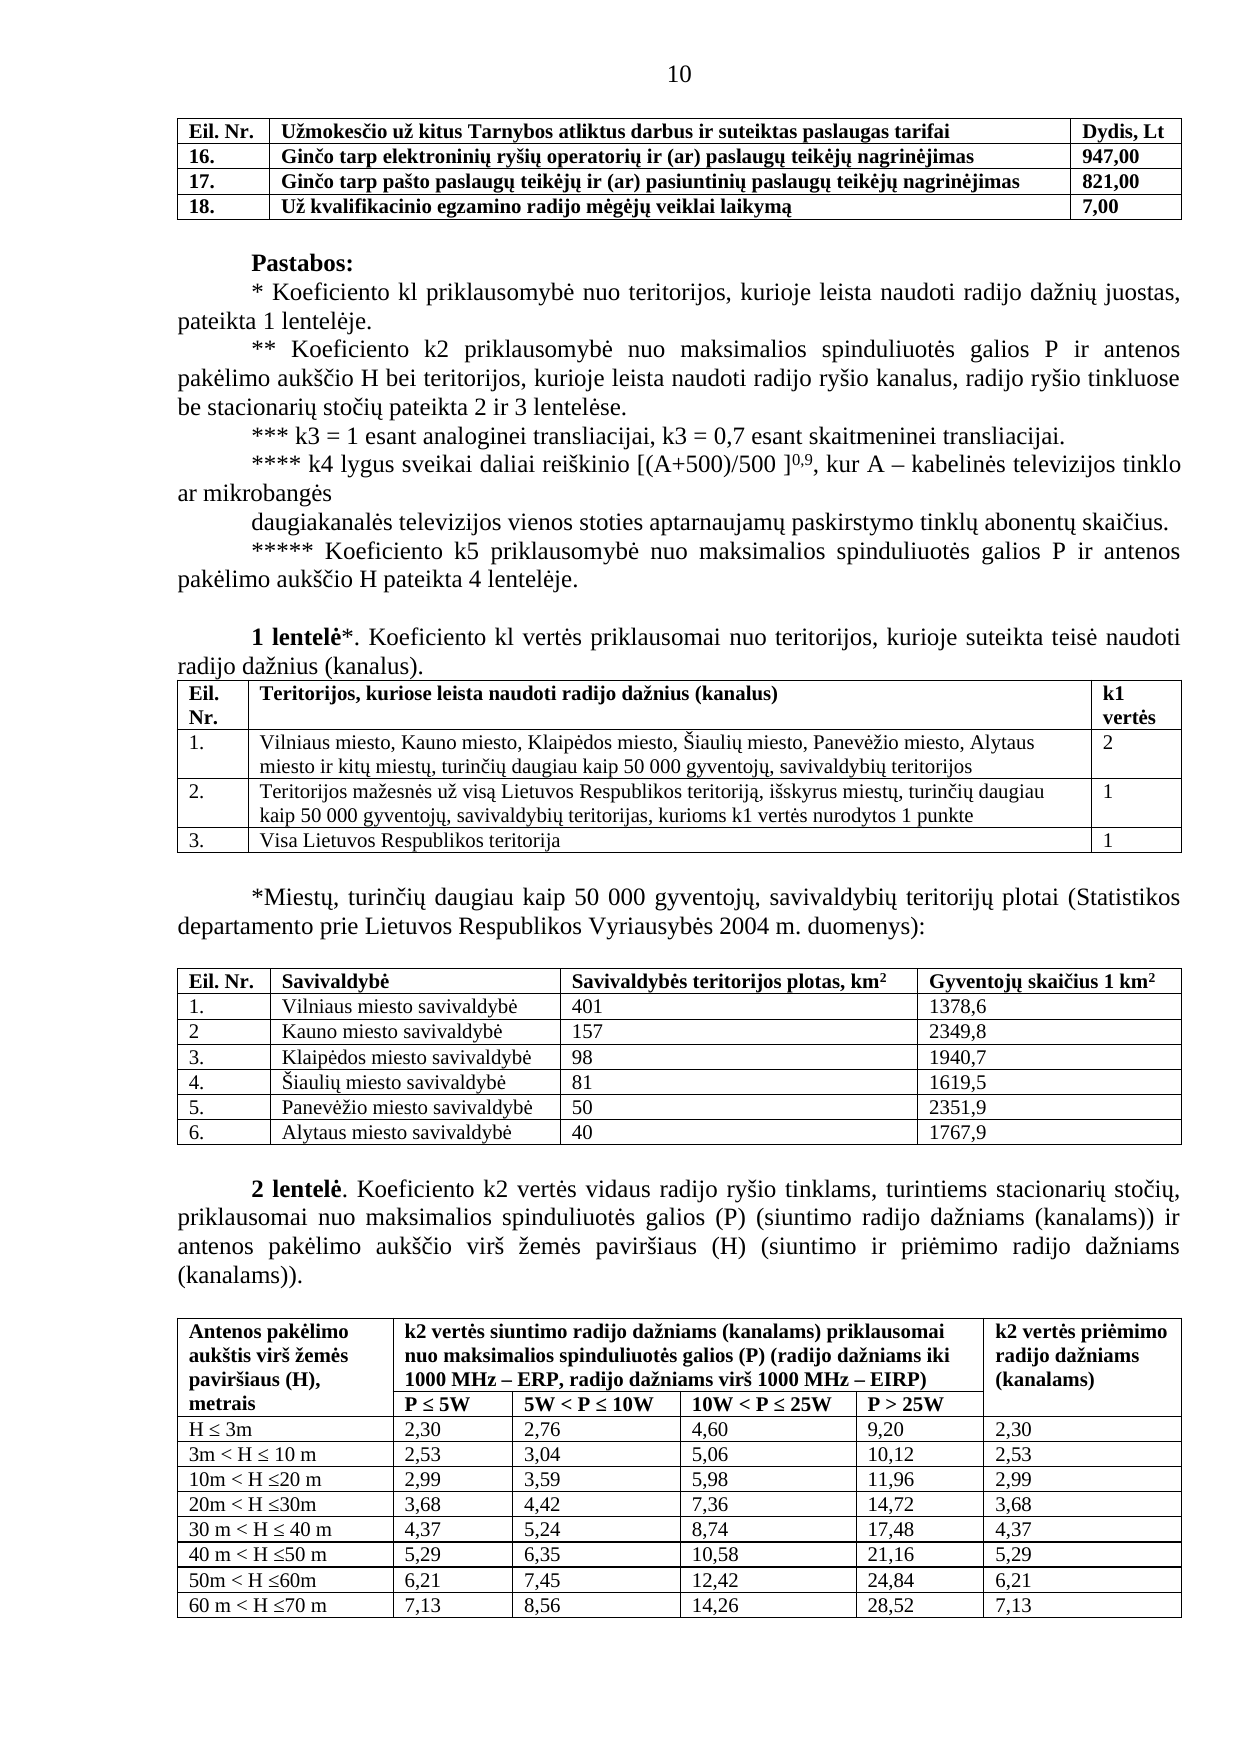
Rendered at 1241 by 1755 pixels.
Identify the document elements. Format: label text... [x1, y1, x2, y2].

text * Koeficiento kl priklausomybė nuo teritorijos, kurioje leista naudoti radijo dažnių juostas, pateikta 1 lentelėje. [177, 277, 1181, 334]
table_header Gyventojų skaičius 1 km2 [918, 969, 1181, 993]
table_cell 14,26 [681, 1593, 856, 1617]
text 2 lentelė. Koeficiento k2 vertės vidaus radijo ryšio tinklams, turintiems stacionarių stočių, priklausomai nuo maksimalios spinduliuotės galios (P) (siuntimo radijo dažniams (kanalams)) ir antenos pakėlimo aukščio virš žemės paviršiaus (H) (siuntimo ir priėmimo radijo dažniams (kanalams)). [177, 1174, 1181, 1289]
table_cell 2. [178, 779, 248, 827]
table_cell 1. [178, 994, 270, 1018]
table_cell 3,68 [394, 1492, 512, 1516]
text ***** Koeficiento k5 priklausomybė nuo maksimalios spinduliuotės galios P ir antenos pakėlimo aukščio H pateikta 4 lentelėje. [177, 536, 1181, 593]
table_cell 1767,9 [918, 1120, 1181, 1144]
table_header k1 vertės [1092, 681, 1181, 729]
table_header k2 vertės priėmimo radijo dažniams (kanalams) [984, 1319, 1181, 1416]
table_cell 10,12 [857, 1442, 983, 1466]
table_cell 81 [561, 1070, 917, 1094]
table_cell 3. [178, 828, 248, 852]
table_cell 4,37 [984, 1517, 1181, 1541]
table_header Dydis, Lt [1071, 119, 1181, 143]
text Pastabos: [177, 248, 1181, 277]
table_cell 40 [561, 1120, 917, 1144]
table_cell 3,68 [984, 1492, 1181, 1516]
table_cell 821,00 [1071, 169, 1181, 193]
table_cell 7,13 [394, 1593, 512, 1617]
table_cell 157 [561, 1020, 917, 1043]
table_header Eil. Nr. [178, 681, 248, 729]
table_cell Teritorijos mažesnės už visą Lietuvos Respublikos teritoriją, išskyrus miestų, turinčių daugiau kaip 50 000 gyventojų, savivaldybių teritorijas, kurioms k1 vertės nurodytos 1 punkte [249, 779, 1091, 827]
table_cell 3,59 [513, 1467, 680, 1491]
text *Miestų, turinčių daugiau kaip 50 000 gyventojų, savivaldybių teritorijų plotai (Statistikos departamento prie Lietuvos Respublikos Vyriausybės 2004 m. duomenys): [177, 882, 1181, 939]
table_cell Už kvalifikacinio egzamino radijo mėgėjų veiklai laikymą [270, 195, 1070, 218]
table_cell 11,96 [857, 1467, 983, 1491]
table_cell 7,45 [513, 1568, 680, 1592]
table_cell 10,58 [681, 1543, 856, 1566]
table_cell 2,76 [513, 1417, 680, 1441]
table_cell 1940,7 [918, 1045, 1181, 1069]
table_cell 2349,8 [918, 1020, 1181, 1043]
table_cell Ginčo tarp elektroninių ryšių operatorių ir (ar) paslaugų teikėjų nagrinėjimas [270, 144, 1070, 168]
table_cell 6,35 [513, 1543, 680, 1566]
table_cell 6,21 [394, 1568, 512, 1592]
table_cell 10W < P ≤ 25W [681, 1392, 856, 1416]
table_cell 2,30 [394, 1417, 512, 1441]
table_cell 28,52 [857, 1593, 983, 1617]
table_cell 17,48 [857, 1517, 983, 1541]
table_cell P ≤ 5W [394, 1392, 512, 1416]
table_cell 8,74 [681, 1517, 856, 1541]
table_cell 98 [561, 1045, 917, 1069]
table_cell 2,30 [984, 1417, 1181, 1441]
table_cell 40 m < H ≤50 m [178, 1543, 393, 1566]
table_header Savivaldybės teritorijos plotas, km2 [561, 969, 917, 993]
table_cell Šiaulių miesto savivaldybė [271, 1070, 560, 1094]
table_cell 6,21 [984, 1568, 1181, 1592]
table_cell 5. [178, 1095, 270, 1119]
table_cell 60 m < H ≤70 m [178, 1593, 393, 1617]
table_cell 17. [178, 169, 269, 193]
table_cell 3,04 [513, 1442, 680, 1466]
text ** Koeficiento k2 priklausomybė nuo maksimalios spinduliuotės galios P ir antenos pakėlimo aukščio H bei teritorijos, kurioje leista naudoti radijo ryšio kanalus, radijo ryšio tinkluose be stacionarių stočių pateikta 2 ir 3 lentelėse. [177, 334, 1181, 421]
text daugiakanalės televizijos vienos stoties aptarnaujamų paskirstymo tinklų abonentų skaičius. [177, 507, 1181, 536]
table_cell 7,36 [681, 1492, 856, 1516]
table_cell 401 [561, 994, 917, 1018]
table_cell 2,99 [984, 1467, 1181, 1491]
text *** k3 = 1 esant analoginei transliacijai, k3 = 0,7 esant skaitmeninei transliacijai. [177, 421, 1181, 449]
table_cell 4,60 [681, 1417, 856, 1441]
text **** k4 lygus sveikai daliai reiškinio [(A+500)/500 ]0,9, kur A – kabelinės televizijos tinklo ar mikrobangės [177, 449, 1181, 507]
table_cell Klaipėdos miesto savivaldybė [271, 1045, 560, 1069]
table_cell P > 25W [857, 1392, 983, 1416]
table_header Teritorijos, kuriose leista naudoti radijo dažnius (kanalus) [249, 681, 1091, 729]
table_cell 30 m < H ≤ 40 m [178, 1517, 393, 1541]
table_cell 4. [178, 1070, 270, 1094]
table_cell Alytaus miesto savivaldybė [271, 1120, 560, 1144]
table_cell 1. [178, 730, 248, 778]
table_cell 8,56 [513, 1593, 680, 1617]
table_cell 12,42 [681, 1568, 856, 1592]
table_cell 3m < H ≤ 10 m [178, 1442, 393, 1466]
table_cell 2,53 [394, 1442, 512, 1466]
table_cell 1 [1092, 828, 1181, 852]
table_cell 50 [561, 1095, 917, 1119]
table_cell 10m < H ≤20 m [178, 1467, 393, 1491]
table_cell 2 [1092, 730, 1181, 778]
table_header Užmokesčio už kitus Tarnybos atliktus darbus ir suteiktas paslaugas tarifai [270, 119, 1070, 143]
table_cell 9,20 [857, 1417, 983, 1441]
table_header Eil. Nr. [178, 119, 269, 143]
table_cell 2,99 [394, 1467, 512, 1491]
table_cell Vilniaus miesto savivaldybė [271, 994, 560, 1018]
table_cell 5,29 [984, 1543, 1181, 1566]
table_header Eil. Nr. [178, 969, 270, 993]
table_cell 4,37 [394, 1517, 512, 1541]
text 1 lentelė*. Koeficiento kl vertės priklausomai nuo teritorijos, kurioje suteikta teisė naudoti radijo dažnius (kanalus). [177, 622, 1181, 679]
table_cell 947,00 [1071, 144, 1181, 168]
table_cell 2 [178, 1020, 270, 1043]
table_cell 50m < H ≤60m [178, 1568, 393, 1592]
table_cell 1 [1092, 779, 1181, 827]
table_header Antenos pakėlimo aukštis virš žemės paviršiaus (H), metrais [178, 1319, 393, 1416]
table_cell H ≤ 3m [178, 1417, 393, 1441]
table_cell 14,72 [857, 1492, 983, 1516]
table_cell Kauno miesto savivaldybė [271, 1020, 560, 1043]
table_cell 1378,6 [918, 994, 1181, 1018]
table_cell 5,06 [681, 1442, 856, 1466]
table_cell 3. [178, 1045, 270, 1069]
table_header k2 vertės siuntimo radijo dažniams (kanalams) priklausomai nuo maksimalios spinduliuotės galios (P) (radijo dažniams iki 1000 MHz – ERP, radijo dažniams virš 1000 MHz – EIRP) [394, 1319, 983, 1391]
table_cell 2351,9 [918, 1095, 1181, 1119]
table_cell 16. [178, 144, 269, 168]
table_cell 18. [178, 195, 269, 218]
table_cell 5,29 [394, 1543, 512, 1566]
table_cell 21,16 [857, 1543, 983, 1566]
table_cell 5W < P ≤ 10W [513, 1392, 680, 1416]
table_cell Ginčo tarp pašto paslaugų teikėjų ir (ar) pasiuntinių paslaugų teikėjų nagrinėjimas [270, 169, 1070, 193]
table_cell 5,98 [681, 1467, 856, 1491]
table_header Savivaldybė [271, 969, 560, 993]
table_cell 7,00 [1071, 195, 1181, 218]
table_cell 5,24 [513, 1517, 680, 1541]
table_cell 1619,5 [918, 1070, 1181, 1094]
table_cell 4,42 [513, 1492, 680, 1516]
table_cell 6. [178, 1120, 270, 1144]
table_cell Panevėžio miesto savivaldybė [271, 1095, 560, 1119]
table_cell 20m < H ≤30m [178, 1492, 393, 1516]
table_cell Visa Lietuvos Respublikos teritorija [249, 828, 1091, 852]
table_cell 2,53 [984, 1442, 1181, 1466]
table_cell Vilniaus miesto, Kauno miesto, Klaipėdos miesto, Šiaulių miesto, Panevėžio miesto, Alytaus miesto ir kitų miestų, turinčių daugiau kaip 50 000 gyventojų, savivaldybių teritorijos [249, 730, 1091, 778]
table_cell 24,84 [857, 1568, 983, 1592]
table_cell 7,13 [984, 1593, 1181, 1617]
